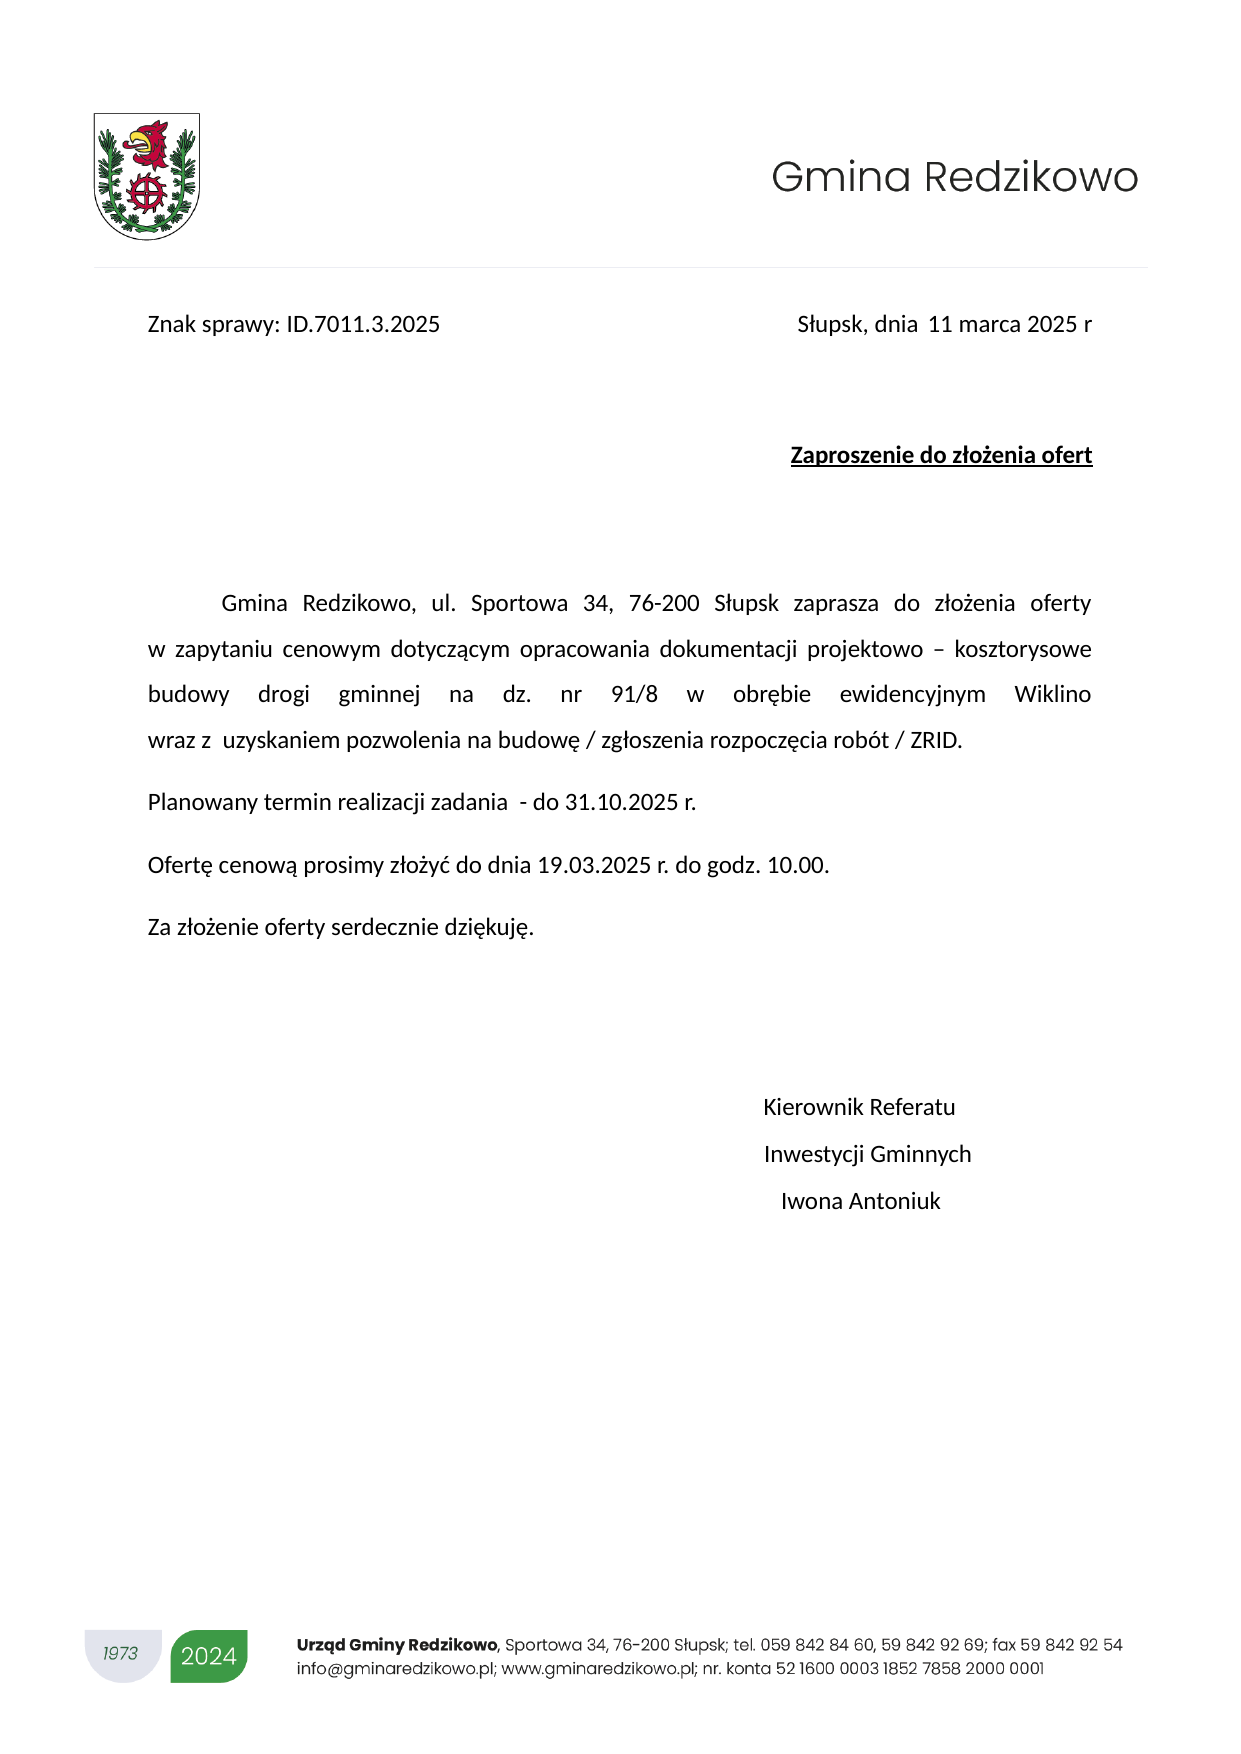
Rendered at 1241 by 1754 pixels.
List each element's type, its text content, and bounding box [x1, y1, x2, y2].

text Kierownik Referatu [148, 1091, 1093, 1122]
picture [24, 31, 1217, 306]
text Inwestycji Gminnych [148, 1138, 1093, 1169]
picture [46, 1604, 1194, 1738]
text Za złożenie oferty serdecznie dziękuję. [148, 911, 1093, 942]
text Ofertę cenową prosimy złożyć do dnia 19.03.2025 r. do godz. 10.00. [148, 849, 1093, 879]
text Planowany termin realizacji zadania - do 31.10.2025 r. [148, 787, 1093, 817]
text Iwona Antoniuk [148, 1185, 1093, 1216]
text Znak sprawy: ID.7011.3.2025 Słupsk, dnia 11 marca 2025 r [148, 306, 1093, 371]
text Zaproszenie do złożenia ofert [148, 439, 1093, 470]
text Gmina Redzikowo, ul. Sportowa 34, 76-200 Słupsk zaprasza do złożenia oferty w zapytaniu cenowym dotyczącym opracowania dokumentacji projektowo – kosztorysowe budowy drogi gminnej na dz. nr 91/8 w obrębie ewidencyjnym Wiklino wraz z uzyskaniem pozwolenia na budowę / zgłoszenia rozpoczęcia robót / ZRID. [148, 587, 1093, 755]
